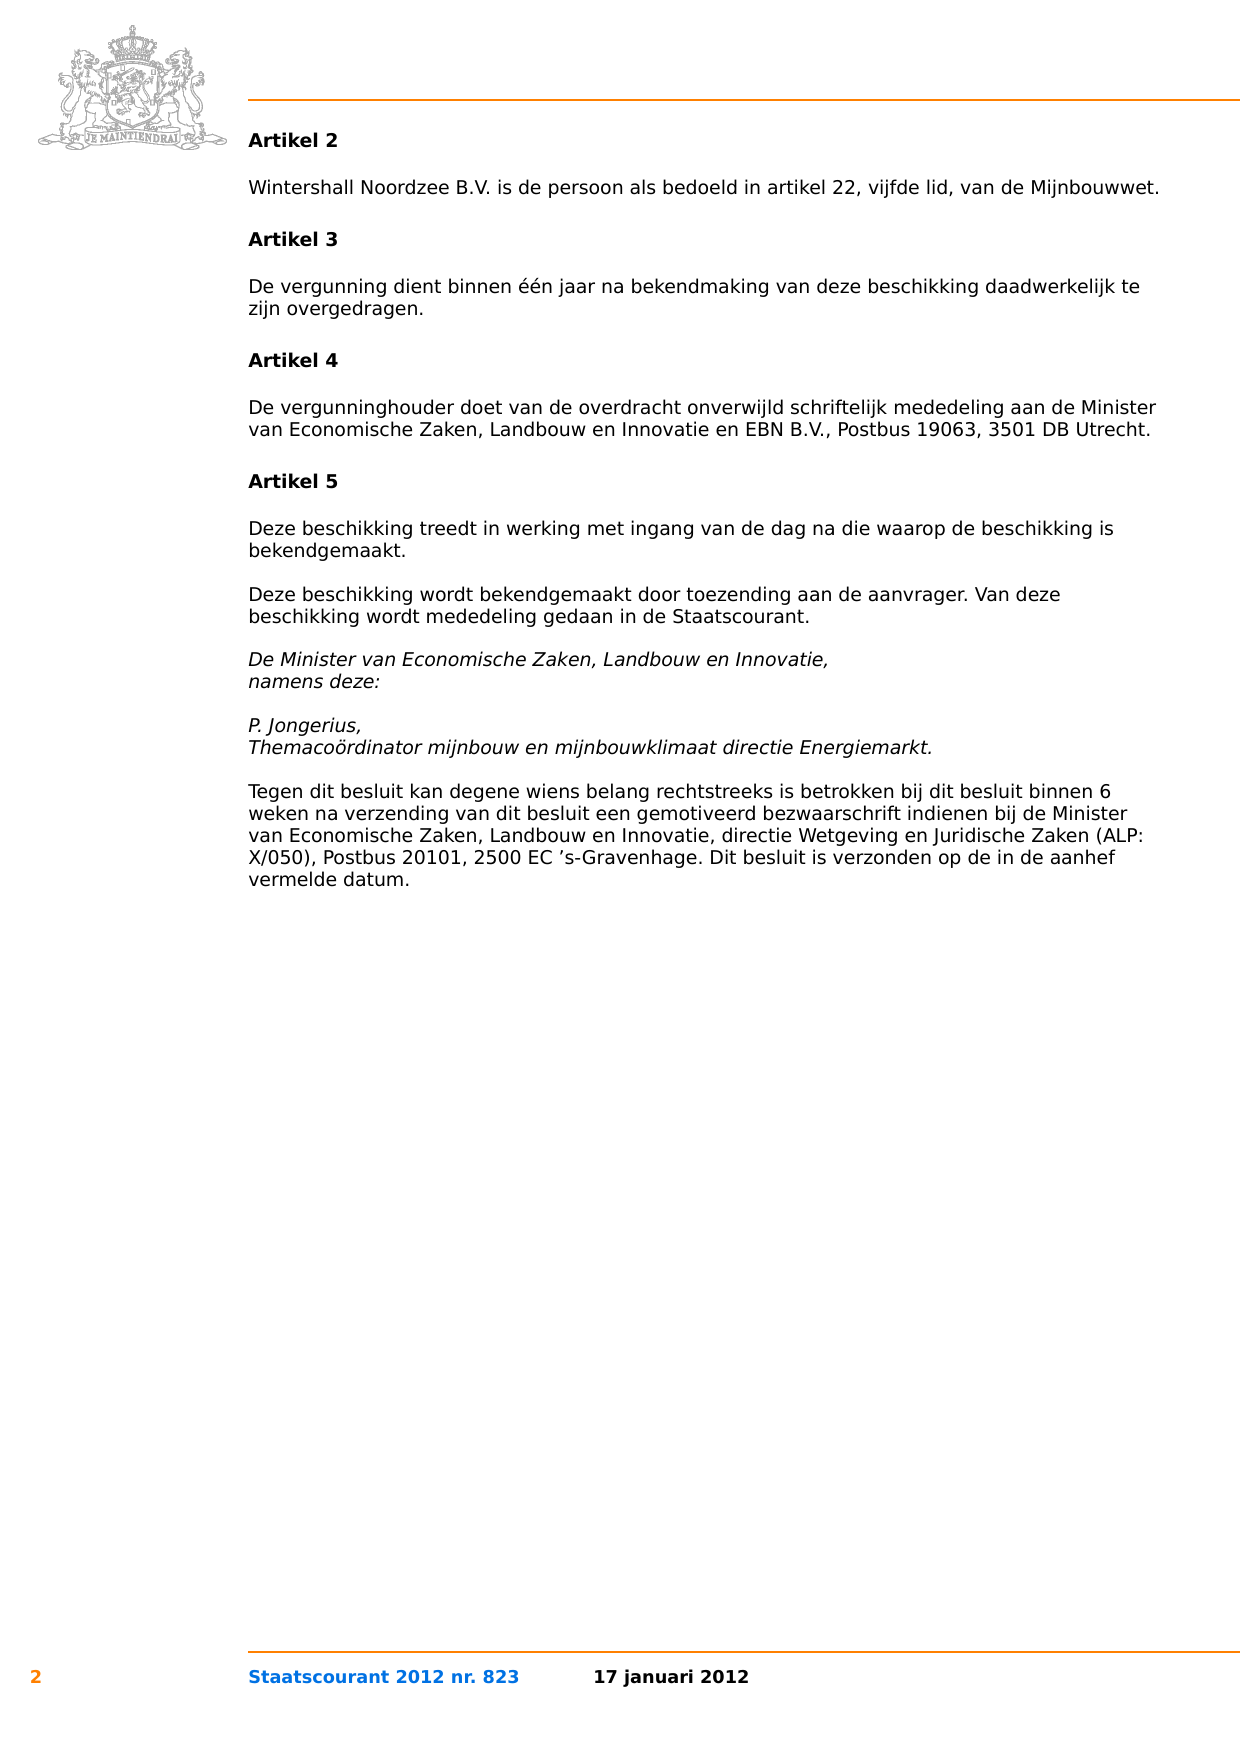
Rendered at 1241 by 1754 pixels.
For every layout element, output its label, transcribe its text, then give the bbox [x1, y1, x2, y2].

text Deze beschikking treedt in werking met ingang van de dag na die waarop de beschikking is bekendgemaakt. [248, 518, 1163, 562]
subtitle Artikel 4 [248, 350, 1163, 372]
text De Minister van Economische Zaken, Landbouw en Innovatie, namens deze: P. Jongerius, Themacoördinator mijnbouw en mijnbouwklimaat directie Energiemarkt. [248, 649, 1163, 759]
text De vergunninghouder doet van de overdracht onverwijld schriftelijk mededeling aan de Minister van Economische Zaken, Landbouw en Innovatie en EBN B.V., Postbus 19063, 3501 DB Utrecht. [248, 397, 1163, 441]
text Tegen dit besluit kan degene wiens belang rechtstreeks is betrokken bij dit besluit binnen 6 weken na verzending van dit besluit een gemotiveerd bezwaarschrift indienen bij de Minister van Economische Zaken, Landbouw en Innovatie, directie Wetgeving en Juridische Zaken (ALP: X/050), Postbus 20101, 2500 EC ’s-Gravenhage. Dit besluit is verzonden op de in de aanhef vermelde datum. [248, 781, 1163, 891]
text Deze beschikking wordt bekendgemaakt door toezending aan de aanvrager. Van deze beschikking wordt mededeling gedaan in de Staatscourant. [248, 583, 1163, 627]
text Wintershall Noordzee B.V. is de persoon als bedoeld in artikel 22, vijfde lid, van de Mijnbouwwet. [248, 177, 1163, 199]
subtitle Artikel 2 [248, 130, 1163, 152]
picture [38, 25, 227, 150]
text De vergunning dient binnen één jaar na bekendmaking van deze beschikking daadwerkelijk te zijn overgedragen. [248, 276, 1163, 320]
subtitle Artikel 5 [248, 471, 1163, 493]
subtitle Artikel 3 [248, 229, 1163, 251]
